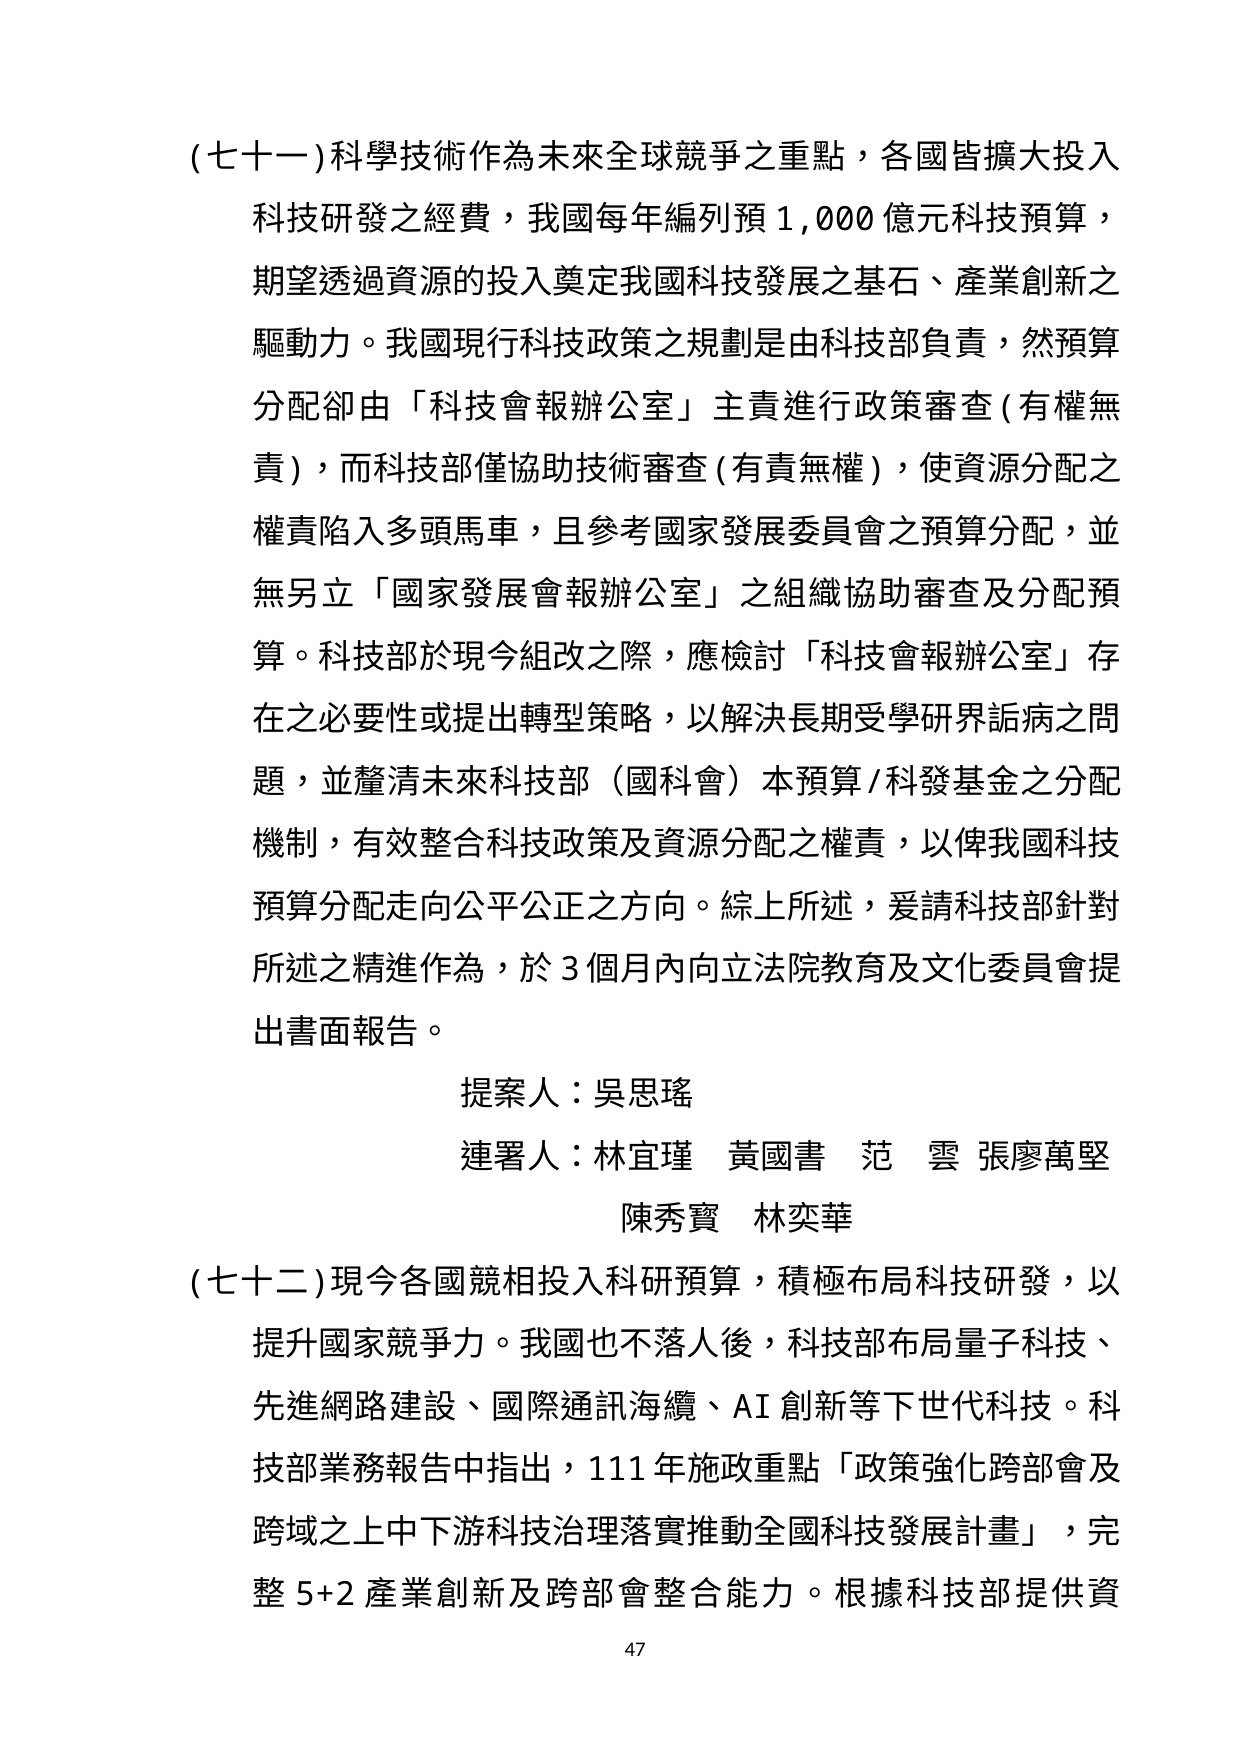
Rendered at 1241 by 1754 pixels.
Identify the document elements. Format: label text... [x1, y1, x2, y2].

text 連署人：林宜瑾 黃國書 范 雲 張廖萬堅 [460, 1112, 1122, 1175]
text (七十二)現今各國競相投入科研預算，積極布局科技研發，以提升國家競爭力。我國也不落人後，科技部布局量子科技、先進網路建設、國際通訊海纜、AI創新等下世代科技。科技部業務報告中指出，111年施政重點「政策強化跨部會及跨域之上中下游科技治理落實推動全國科技發展計畫」，完整5+2產業創新及跨部會整合能力。根據科技部提供資 [185, 1237, 1122, 1612]
text (七十一)科學技術作為未來全球競爭之重點，各國皆擴大投入科技研發之經費，我國每年編列預1,000億元科技預算，期望透過資源的投入奠定我國科技發展之基石、產業創新之驅動力。我國現行科技政策之規劃是由科技部負責，然預算分配卻由「科技會報辦公室」主責進行政策審查(有權無責)，而科技部僅協助技術審查(有責無權)，使資源分配之權責陷入多頭馬車，且參考國家發展委員會之預算分配，並無另立「國家發展會報辦公室」之組織協助審查及分配預算。科技部於現今組改之際，應檢討「科技會報辦公室」存在之必要性或提出轉型策略，以解決長期受學研界詬病之問題，並釐清未來科技部（國科會）本預算/科發基金之分配機制，有效整合科技政策及資源分配之權責，以俾我國科技預算分配走向公平公正之方向。綜上所述，爰請科技部針對所述之精進作為，於3個月內向立法院教育及文化委員會提出書面報告。 [185, 112, 1122, 1050]
text 提案人：吳思瑤 [460, 1050, 1122, 1112]
text 陳秀寳 林奕華 [460, 1175, 1122, 1237]
